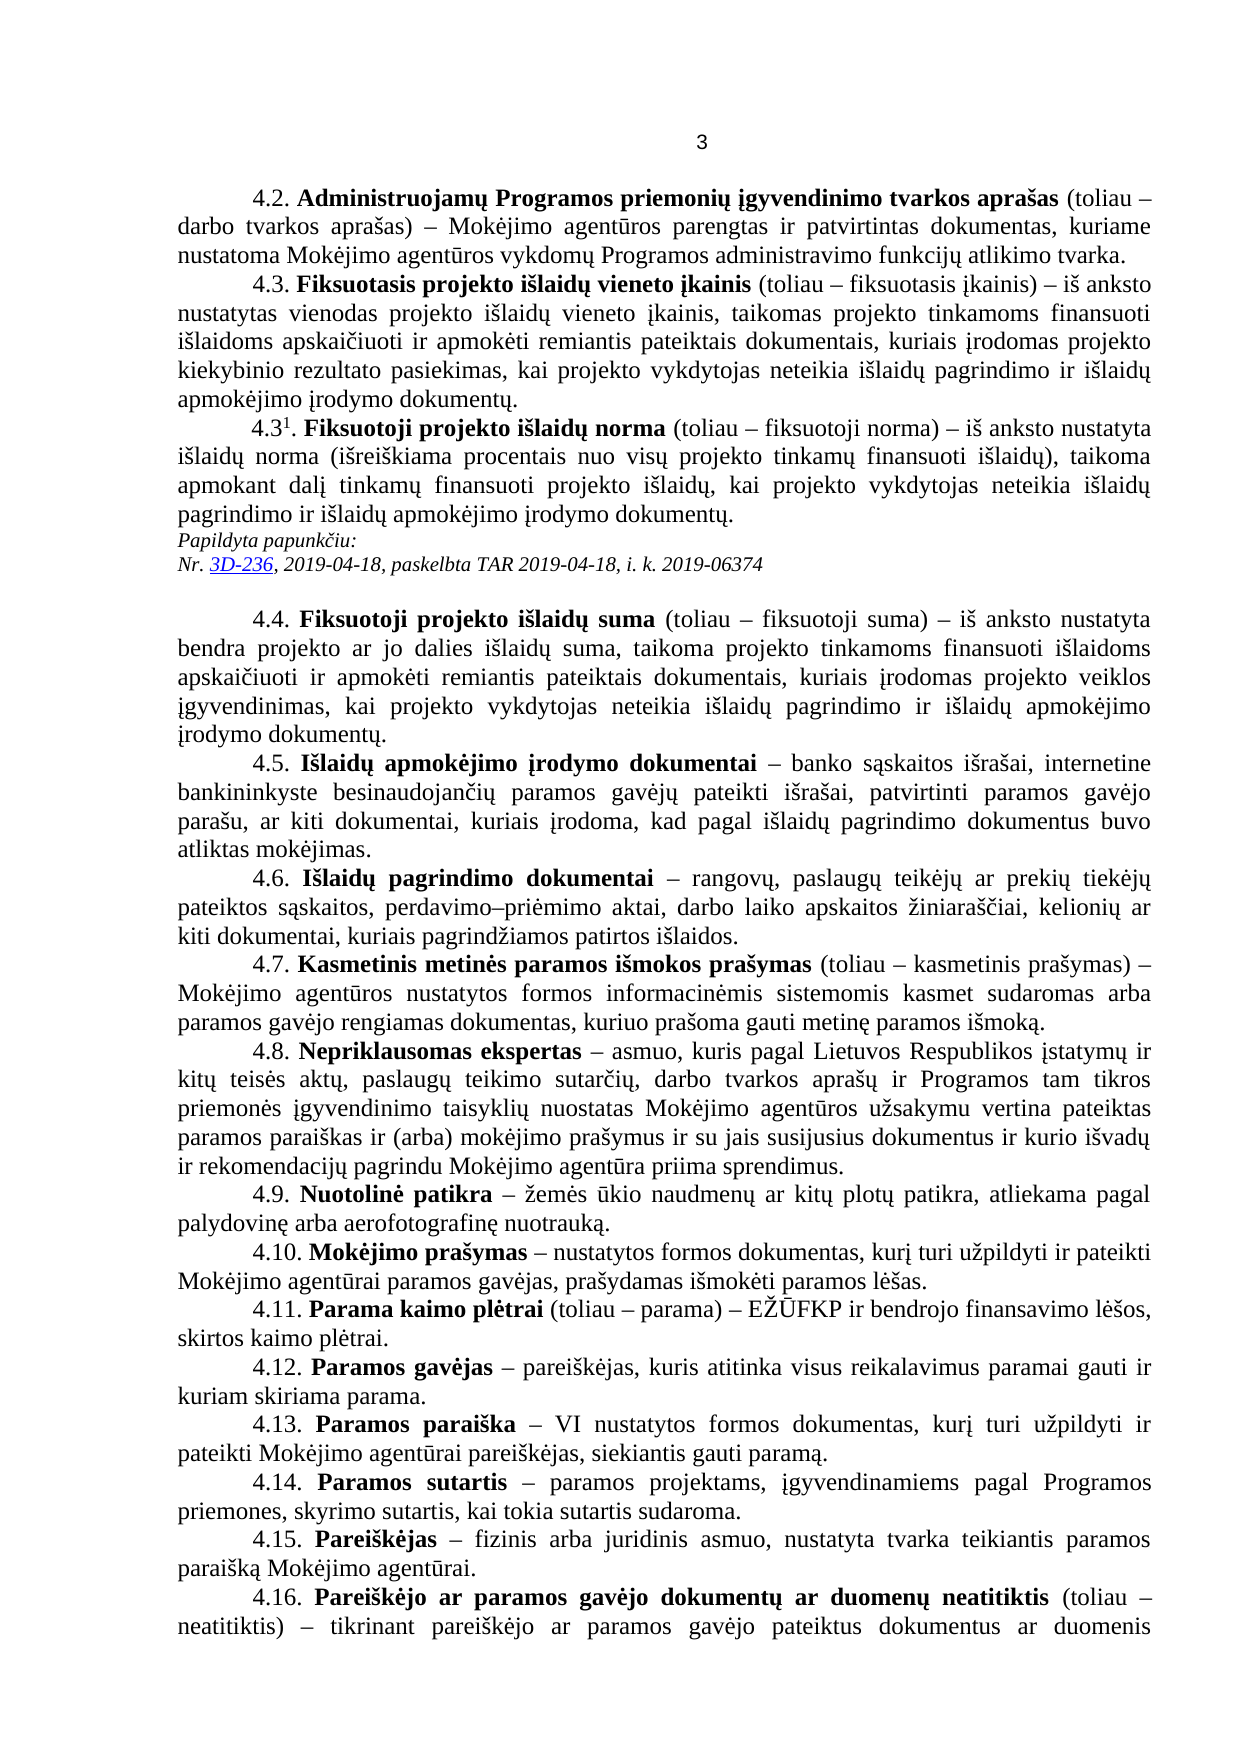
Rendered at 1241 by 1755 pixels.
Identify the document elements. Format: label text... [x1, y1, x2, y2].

text 4.3. Fiksuotasis projekto išlaidų vieneto įkainis (toliau – fiksuotasis įkainis) – iš anksto nustatytas vienodas projekto išlaidų vieneto įkainis, taikomas projekto tinkamoms finansuoti išlaidoms apskaičiuoti ir apmokėti remiantis pateiktais dokumentais, kuriais įrodomas projekto kiekybinio rezultato pasiekimas, kai projekto vykdytojas neteikia išlaidų pagrindimo ir išlaidų apmokėjimo įrodymo dokumentų. [177, 269, 1152, 413]
text 4.5. Išlaidų apmokėjimo įrodymo dokumentai – banko sąskaitos išrašai, internetine bankininkyste besinaudojančių paramos gavėjų pateikti išrašai, patvirtinti paramos gavėjo parašu, ar kiti dokumentai, kuriais įrodoma, kad pagal išlaidų pagrindimo dokumentus buvo atliktas mokėjimas. [177, 748, 1152, 863]
text 4.7. Kasmetinis metinės paramos išmokos prašymas (toliau – kasmetinis prašymas) – Mokėjimo agentūros nustatytos formos informacinėmis sistemomis kasmet sudaromas arba paramos gavėjo rengiamas dokumentas, kuriuo prašoma gauti metinę paramos išmoką. [177, 949, 1152, 1036]
text 4.6. Išlaidų pagrindimo dokumentai – rangovų, paslaugų teikėjų ar prekių tiekėjų pateiktos sąskaitos, perdavimo–priėmimo aktai, darbo laiko apskaitos žiniaraščiai, kelionių ar kiti dokumentai, kuriais pagrindžiamos patirtos išlaidos. [177, 863, 1152, 949]
text 4.16. Pareiškėjo ar paramos gavėjo dokumentų ar duomenų neatitiktis (toliau – neatitiktis) – tikrinant pareiškėjo ar paramos gavėjo pateiktus dokumentus ar duomenis [177, 1582, 1152, 1639]
text 4.8. Nepriklausomas ekspertas – asmuo, kuris pagal Lietuvos Respublikos įstatymų ir kitų teisės aktų, paslaugų teikimo sutarčių, darbo tvarkos aprašų ir Programos tam tikros priemonės įgyvendinimo taisyklių nuostatas Mokėjimo agentūros užsakymu vertina pateiktas paramos paraiškas ir (arba) mokėjimo prašymus ir su jais susijusius dokumentus ir kurio išvadų ir rekomendacijų pagrindu Mokėjimo agentūra priima sprendimus. [177, 1036, 1152, 1179]
text 4.15. Pareiškėjas – fizinis arba juridinis asmuo, nustatyta tvarka teikiantis paramos paraišką Mokėjimo agentūrai. [177, 1524, 1152, 1582]
text 4.10. Mokėjimo prašymas – nustatytos formos dokumentas, kurį turi užpildyti ir pateikti Mokėjimo agentūrai paramos gavėjas, prašydamas išmokėti paramos lėšas. [177, 1237, 1152, 1294]
text 4.12. Paramos gavėjas – pareiškėjas, kuris atitinka visus reikalavimus paramai gauti ir kuriam skiriama parama. [177, 1352, 1152, 1409]
text Nr. 3D-236, 2019-04-18, paskelbta TAR 2019-04-18, i. k. 2019-06374 [177, 552, 1152, 576]
text 4.9. Nuotolinė patikra – žemės ūkio naudmenų ar kitų plotų patikra, atliekama pagal palydovinę arba aerofotografinę nuotrauką. [177, 1179, 1152, 1237]
text 4.31. Fiksuotoji projekto išlaidų norma (toliau – fiksuotoji norma) – iš anksto nustatyta išlaidų norma (išreiškiama procentais nuo visų projekto tinkamų finansuoti išlaidų), taikoma apmokant dalį tinkamų finansuoti projekto išlaidų, kai projekto vykdytojas neteikia išlaidų pagrindimo ir išlaidų apmokėjimo įrodymo dokumentų. [177, 413, 1152, 528]
text 4.2. Administruojamų Programos priemonių įgyvendinimo tvarkos aprašas (toliau – darbo tvarkos aprašas) – Mokėjimo agentūros parengtas ir patvirtintas dokumentas, kuriame nustatoma Mokėjimo agentūros vykdomų Programos administravimo funkcijų atlikimo tvarka. [177, 183, 1152, 269]
text 4.11. Parama kaimo plėtrai (toliau – parama) – EŽŪFKP ir bendrojo finansavimo lėšos, skirtos kaimo plėtrai. [177, 1294, 1152, 1352]
text 4.14. Paramos sutartis – paramos projektams, įgyvendinamiems pagal Programos priemones, skyrimo sutartis, kai tokia sutartis sudaroma. [177, 1467, 1152, 1524]
text Papildyta papunkčiu: [177, 528, 1152, 552]
text 4.13. Paramos paraiška – VI nustatytos formos dokumentas, kurį turi užpildyti ir pateikti Mokėjimo agentūrai pareiškėjas, siekiantis gauti paramą. [177, 1409, 1152, 1467]
text 4.4. Fiksuotoji projekto išlaidų suma (toliau – fiksuotoji suma) – iš anksto nustatyta bendra projekto ar jo dalies išlaidų suma, taikoma projekto tinkamoms finansuoti išlaidoms apskaičiuoti ir apmokėti remiantis pateiktais dokumentais, kuriais įrodomas projekto veiklos įgyvendinimas, kai projekto vykdytojas neteikia išlaidų pagrindimo ir išlaidų apmokėjimo įrodymo dokumentų. [177, 604, 1152, 748]
